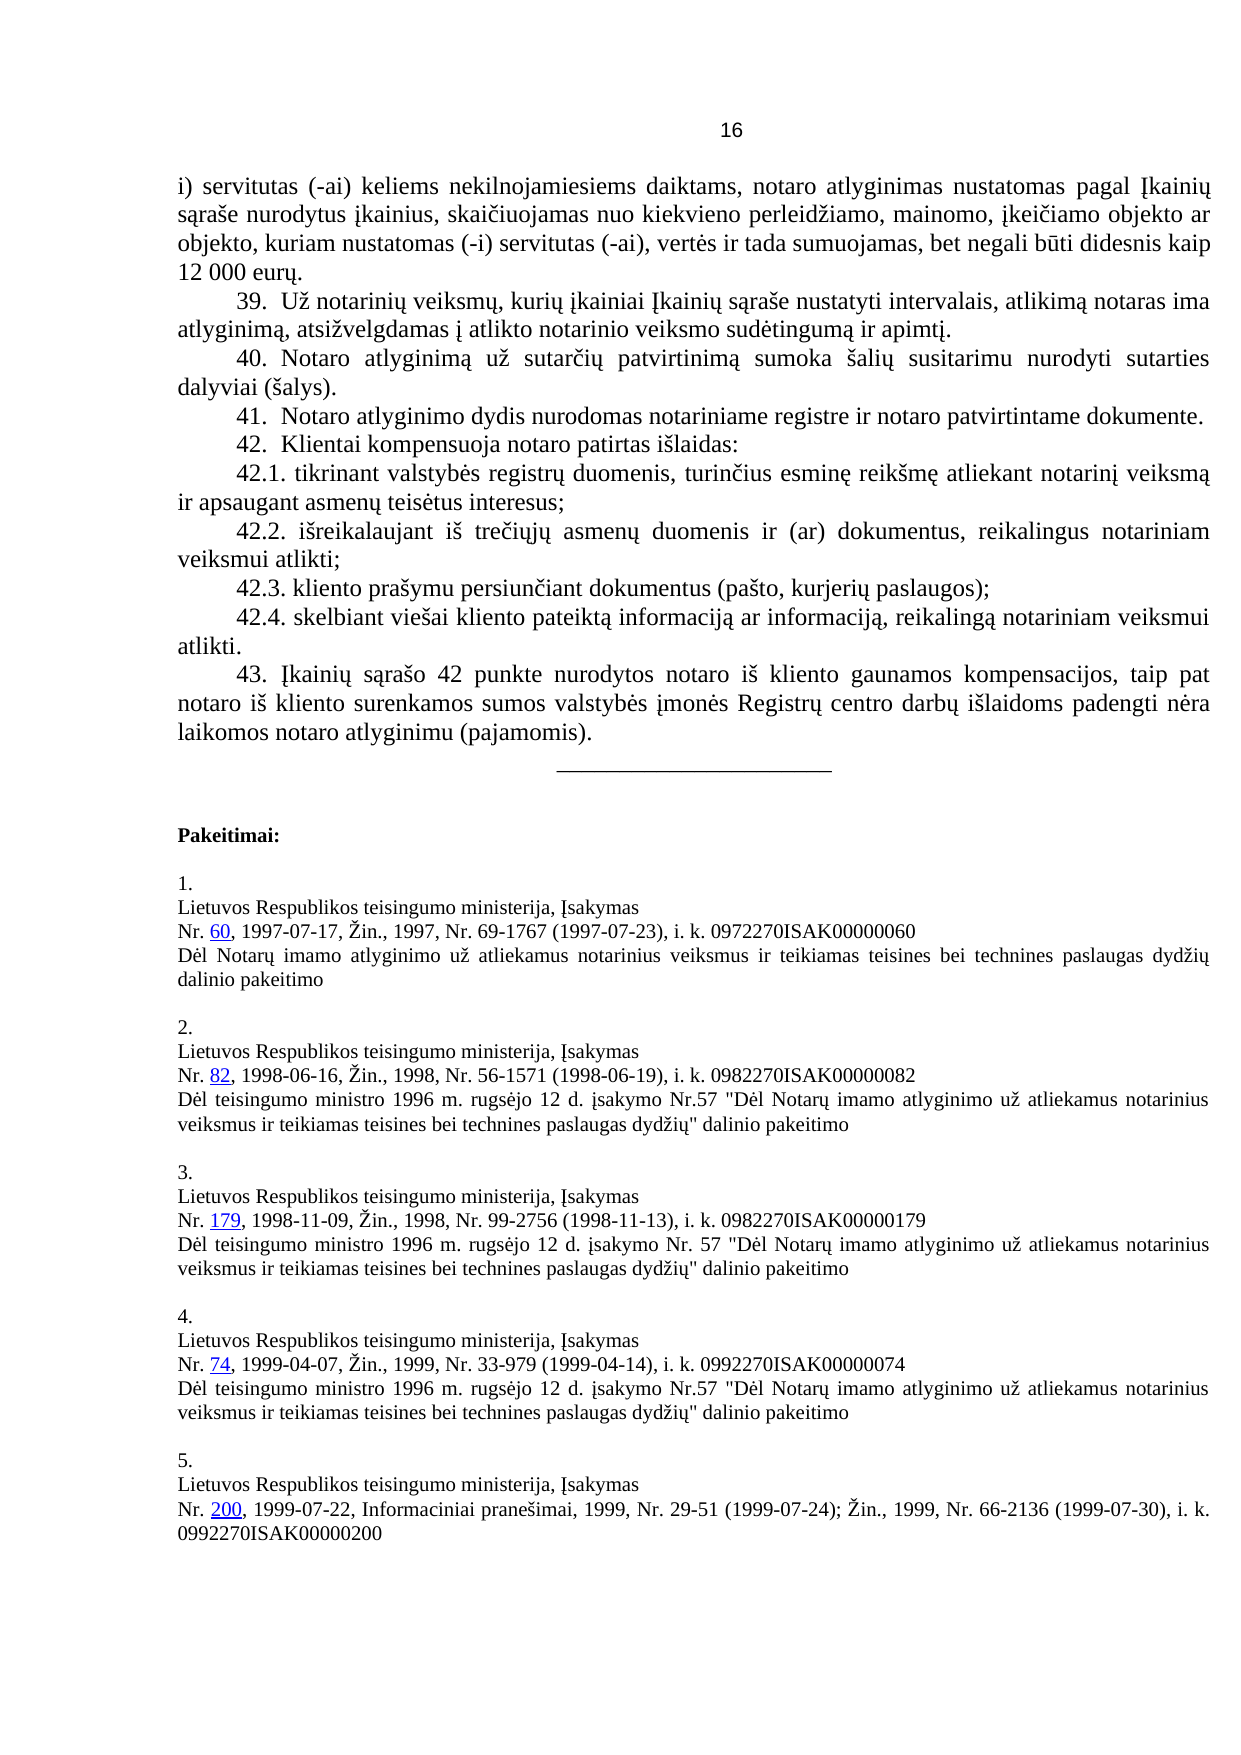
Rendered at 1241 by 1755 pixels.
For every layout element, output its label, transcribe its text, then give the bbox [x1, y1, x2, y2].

text 3. [177, 1159, 1211, 1184]
text Nr. 60, 1997-07-17, Žin., 1997, Nr. 69-1767 (1997-07-23), i. k. 0972270ISAK00000060 [177, 919, 1211, 943]
text Nr. 200, 1999-07-22, Informaciniai pranešimai, 1999, Nr. 29-51 (1999-07-24); Žin., 1999, Nr. 66-2136 (1999-07-30), i. k. 0992270ISAK00000200 [177, 1496, 1211, 1544]
text 39. Už notarinių veiksmų, kurių įkainiai Įkainių sąraše nustatyti intervalais, atlikimą notaras ima atlyginimą, atsižvelgdamas į atlikto notarinio veiksmo sudėtingumą ir apimtį. [177, 286, 1211, 343]
text Nr. 179, 1998-11-09, Žin., 1998, Nr. 99-2756 (1998-11-13), i. k. 0982270ISAK00000179 [177, 1208, 1211, 1232]
text 1. [177, 871, 1211, 895]
text Dėl Notarų imamo atlyginimo už atliekamus notarinius veiksmus ir teikiamas teisines bei technines paslaugas dydžių dalinio pakeitimo [177, 943, 1211, 991]
text 2. [177, 1015, 1211, 1039]
text Lietuvos Respublikos teisingumo ministerija, Įsakymas [177, 1184, 1211, 1208]
text Nr. 74, 1999-04-07, Žin., 1999, Nr. 33-979 (1999-04-14), i. k. 0992270ISAK00000074 [177, 1352, 1211, 1376]
text 42.1. tikrinant valstybės registrų duomenis, turinčius esminę reikšmę atliekant notarinį veiksmą ir apsaugant asmenų teisėtus interesus; [177, 458, 1211, 516]
text i) servitutas (-ai) keliems nekilnojamiesiems daiktams, notaro atlyginimas nustatomas pagal Įkainių sąraše nurodytus įkainius, skaičiuojamas nuo kiekvieno perleidžiamo, mainomo, įkeičiamo objekto ar objekto, kuriam nustatomas (-i) servitutas (-ai), vertės ir tada sumuojamas, bet negali būti didesnis kaip 12 000 eurų. [177, 171, 1211, 286]
text Dėl teisingumo ministro 1996 m. rugsėjo 12 d. įsakymo Nr.57 "Dėl Notarų imamo atlyginimo už atliekamus notarinius veiksmus ir teikiamas teisines bei technines paslaugas dydžių" dalinio pakeitimo [177, 1087, 1211, 1136]
text 4. [177, 1304, 1211, 1328]
text 5. [177, 1448, 1211, 1472]
text 40. Notaro atlyginimą už sutarčių patvirtinimą sumoka šalių susitarimu nurodyti sutarties dalyviai (šalys). [177, 343, 1211, 401]
text 41. Notaro atlyginimo dydis nurodomas notariniame registre ir notaro patvirtintame dokumente. [177, 401, 1211, 429]
text 43. Įkainių sąrašo 42 punkte nurodytos notaro iš kliento gaunamos kompensacijos, taip pat notaro iš kliento surenkamos sumos valstybės įmonės Registrų centro darbų išlaidoms padengti nėra laikomos notaro atlyginimu (pajamomis). [177, 659, 1211, 746]
text Pakeitimai: [177, 823, 1211, 847]
text Lietuvos Respublikos teisingumo ministerija, Įsakymas [177, 895, 1211, 919]
text Nr. 82, 1998-06-16, Žin., 1998, Nr. 56-1571 (1998-06-19), i. k. 0982270ISAK00000082 [177, 1063, 1211, 1087]
text 42. Klientai kompensuoja notaro patirtas išlaidas: [177, 429, 1211, 458]
text 42.3. kliento prašymu persiunčiant dokumentus (pašto, kurjerių paslaugos); [177, 573, 1211, 602]
text 42.2. išreikalaujant iš trečiųjų asmenų duomenis ir (ar) dokumentus, reikalingus notariniam veiksmui atlikti; [177, 516, 1211, 573]
text ______________________ [177, 746, 1211, 774]
text Dėl teisingumo ministro 1996 m. rugsėjo 12 d. įsakymo Nr. 57 "Dėl Notarų imamo atlyginimo už atliekamus notarinius veiksmus ir teikiamas teisines bei technines paslaugas dydžių" dalinio pakeitimo [177, 1232, 1211, 1280]
text 42.4. skelbiant viešai kliento pateiktą informaciją ar informaciją, reikalingą notariniam veiksmui atlikti. [177, 602, 1211, 659]
text Lietuvos Respublikos teisingumo ministerija, Įsakymas [177, 1328, 1211, 1352]
text Lietuvos Respublikos teisingumo ministerija, Įsakymas [177, 1472, 1211, 1496]
text Lietuvos Respublikos teisingumo ministerija, Įsakymas [177, 1039, 1211, 1063]
text Dėl teisingumo ministro 1996 m. rugsėjo 12 d. įsakymo Nr.57 "Dėl Notarų imamo atlyginimo už atliekamus notarinius veiksmus ir teikiamas teisines bei technines paslaugas dydžių" dalinio pakeitimo [177, 1376, 1211, 1424]
